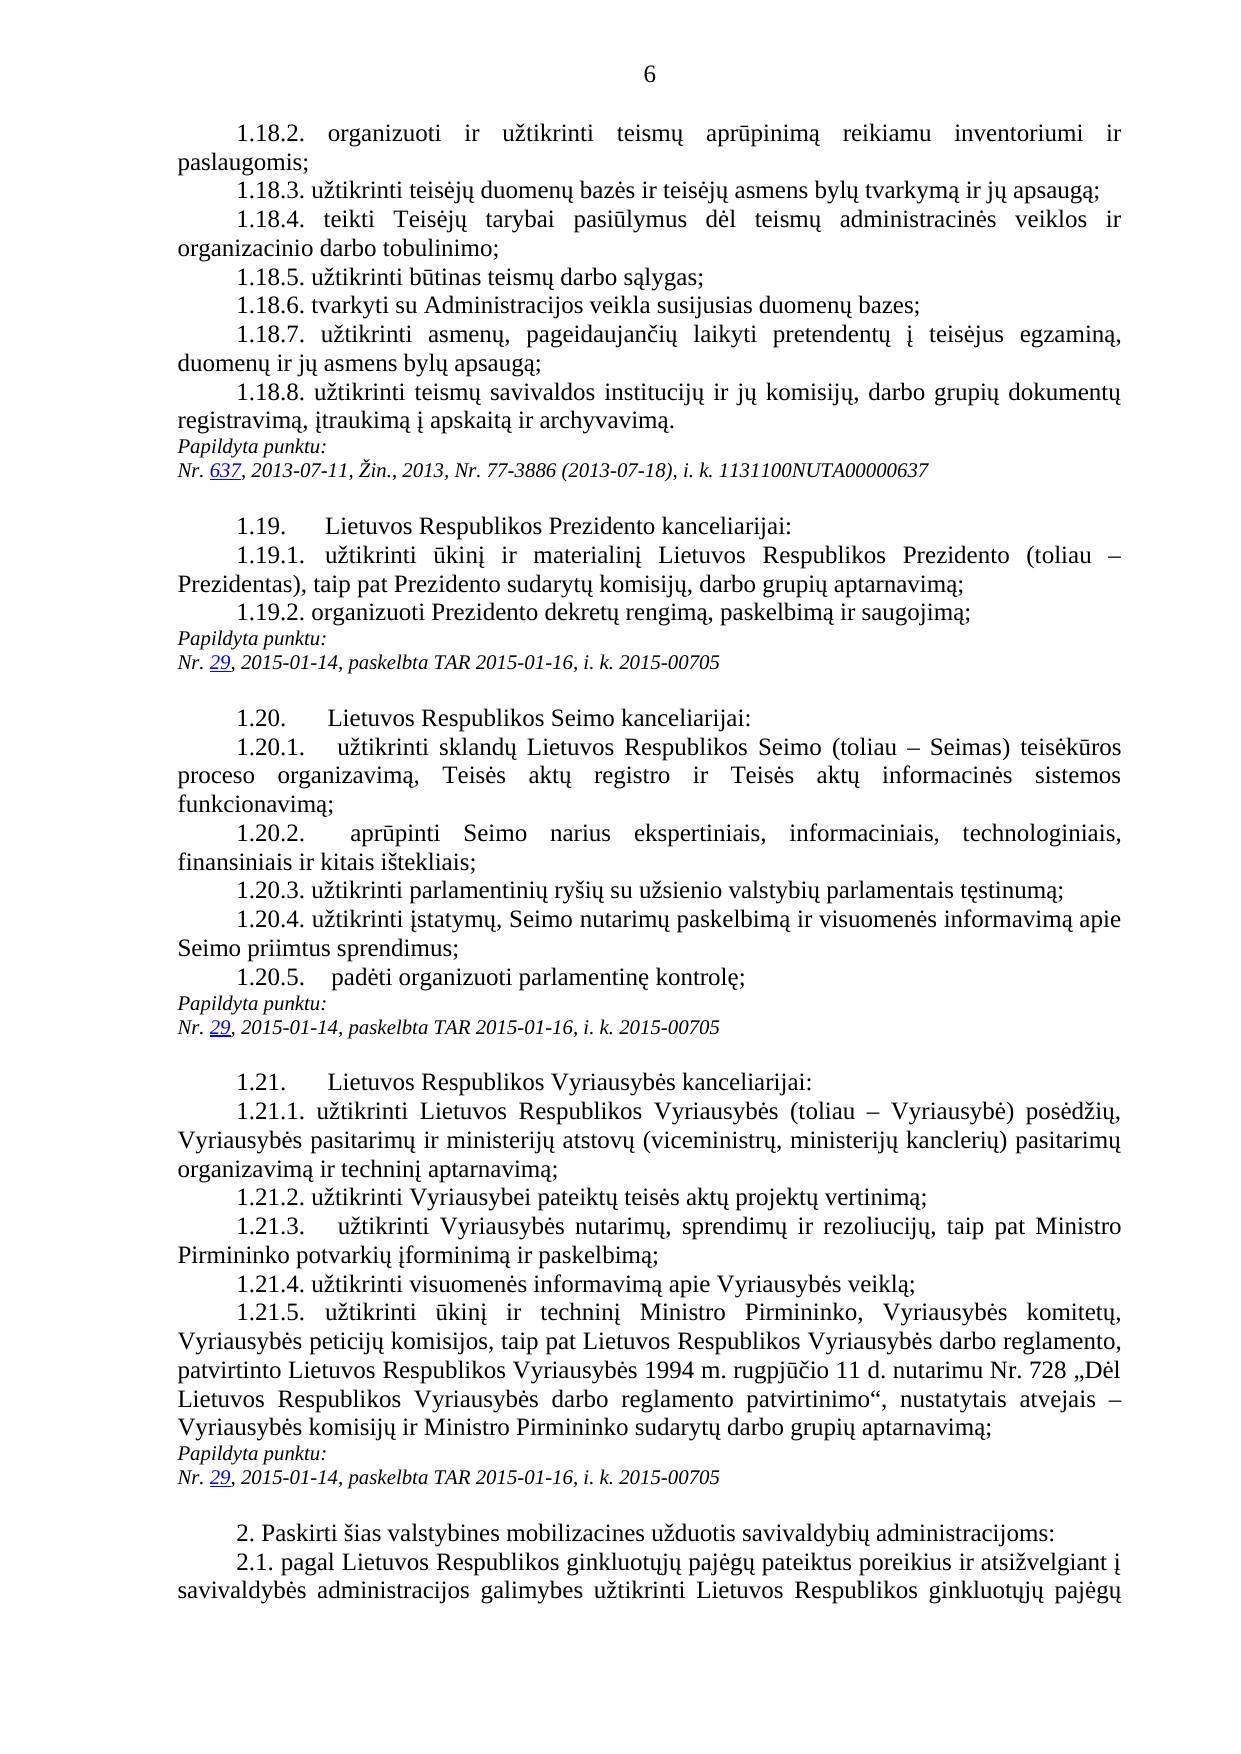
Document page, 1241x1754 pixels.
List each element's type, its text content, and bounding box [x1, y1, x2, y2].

text 1.20.5. padėti organizuoti parlamentinę kontrolę; [177, 962, 1122, 991]
text 1.18.4. teikti Teisėjų tarybai pasiūlymus dėl teismų administracinės veiklos ir organizacinio darbo tobulinimo; [177, 204, 1122, 262]
text 1.18.3. užtikrinti teisėjų duomenų bazės ir teisėjų asmens bylų tvarkymą ir jų apsaugą; [177, 176, 1122, 204]
text Nr. 29, 2015-01-14, paskelbta TAR 2015-01-16, i. k. 2015-00705 [177, 1015, 1122, 1039]
text 1.21.5. užtikrinti ūkinį ir techninį Ministro Pirmininko, Vyriausybės komitetų, Vyriausybės peticijų komisijos, taip pat Lietuvos Respublikos Vyriausybės darbo reglamento, patvirtinto Lietuvos Respublikos Vyriausybės 1994 m. rugpjūčio 11 d. nutarimu Nr. 728 „Dėl Lietuvos Respublikos Vyriausybės darbo reglamento patvirtinimo“, nustatytais atvejais – Vyriausybės komisijų ir Ministro Pirmininko sudarytų darbo grupių aptarnavimą; [177, 1297, 1122, 1441]
text Papildyta punktu: [177, 991, 1122, 1015]
text Nr. 637, 2013-07-11, Žin., 2013, Nr. 77-3886 (2013-07-18), i. k. 1131100NUTA00000637 [177, 458, 1122, 482]
text 1.21.3. užtikrinti Vyriausybės nutarimų, sprendimų ir rezoliucijų, taip pat Ministro Pirmininko potvarkių įforminimą ir paskelbimą; [177, 1211, 1122, 1269]
text 2. Paskirti šias valstybines mobilizacines užduotis savivaldybių administracijoms: [177, 1518, 1122, 1547]
text 1.18.6. tvarkyti su Administracijos veikla susijusias duomenų bazes; [177, 291, 1122, 319]
text 1.18.7. užtikrinti asmenų, pageidaujančių laikyti pretendentų į teisėjus egzaminą, duomenų ir jų asmens bylų apsaugą; [177, 319, 1122, 377]
text 1.20. Lietuvos Respublikos Seimo kanceliarijai: [177, 703, 1122, 732]
text 1.20.2. aprūpinti Seimo narius ekspertiniais, informaciniais, technologiniais, finansiniais ir kitais ištekliais; [177, 818, 1122, 876]
text 2.1. pagal Lietuvos Respublikos ginkluotųjų pajėgų pateiktus poreikius ir atsižvelgiant į savivaldybės administracijos galimybes užtikrinti Lietuvos Respublikos ginkluotųjų pajėgų [177, 1547, 1122, 1604]
text 1.21.4. užtikrinti visuomenės informavimą apie Vyriausybės veiklą; [177, 1269, 1122, 1297]
text Nr. 29, 2015-01-14, paskelbta TAR 2015-01-16, i. k. 2015-00705 [177, 1465, 1122, 1489]
text 1.18.2. organizuoti ir užtikrinti teismų aprūpinimą reikiamu inventoriumi ir paslaugomis; [177, 118, 1122, 176]
text Nr. 29, 2015-01-14, paskelbta TAR 2015-01-16, i. k. 2015-00705 [177, 650, 1122, 674]
text 1.19.2. organizuoti Prezidento dekretų rengimą, paskelbimą ir saugojimą; [177, 597, 1122, 626]
text Papildyta punktu: [177, 626, 1122, 650]
text 1.20.3. užtikrinti parlamentinių ryšių su užsienio valstybių parlamentais tęstinumą; [177, 876, 1122, 904]
text Papildyta punktu: [177, 434, 1122, 458]
text 1.18.8. užtikrinti teismų savivaldos institucijų ir jų komisijų, darbo grupių dokumentų registravimą, įtraukimą į apskaitą ir archyvavimą. [177, 377, 1122, 434]
text 1.21.2. užtikrinti Vyriausybei pateiktų teisės aktų projektų vertinimą; [177, 1182, 1122, 1211]
text 1.20.1. užtikrinti sklandų Lietuvos Respublikos Seimo (toliau – Seimas) teisėkūros proceso organizavimą, Teisės aktų registro ir Teisės aktų informacinės sistemos funkcionavimą; [177, 732, 1122, 818]
text 1.20.4. užtikrinti įstatymų, Seimo nutarimų paskelbimą ir visuomenės informavimą apie Seimo priimtus sprendimus; [177, 904, 1122, 962]
text 1.21.1. užtikrinti Lietuvos Respublikos Vyriausybės (toliau – Vyriausybė) posėdžių, Vyriausybės pasitarimų ir ministerijų atstovų (viceministrų, ministerijų kanclerių) pasitarimų organizavimą ir techninį aptarnavimą; [177, 1096, 1122, 1182]
text 1.18.5. užtikrinti būtinas teismų darbo sąlygas; [177, 262, 1122, 291]
text 1.21. Lietuvos Respublikos Vyriausybės kanceliarijai: [177, 1067, 1122, 1096]
text Papildyta punktu: [177, 1441, 1122, 1465]
text 1.19. Lietuvos Respublikos Prezidento kanceliarijai: [177, 511, 1122, 540]
text 1.19.1. užtikrinti ūkinį ir materialinį Lietuvos Respublikos Prezidento (toliau – Prezidentas), taip pat Prezidento sudarytų komisijų, darbo grupių aptarnavimą; [177, 540, 1122, 597]
